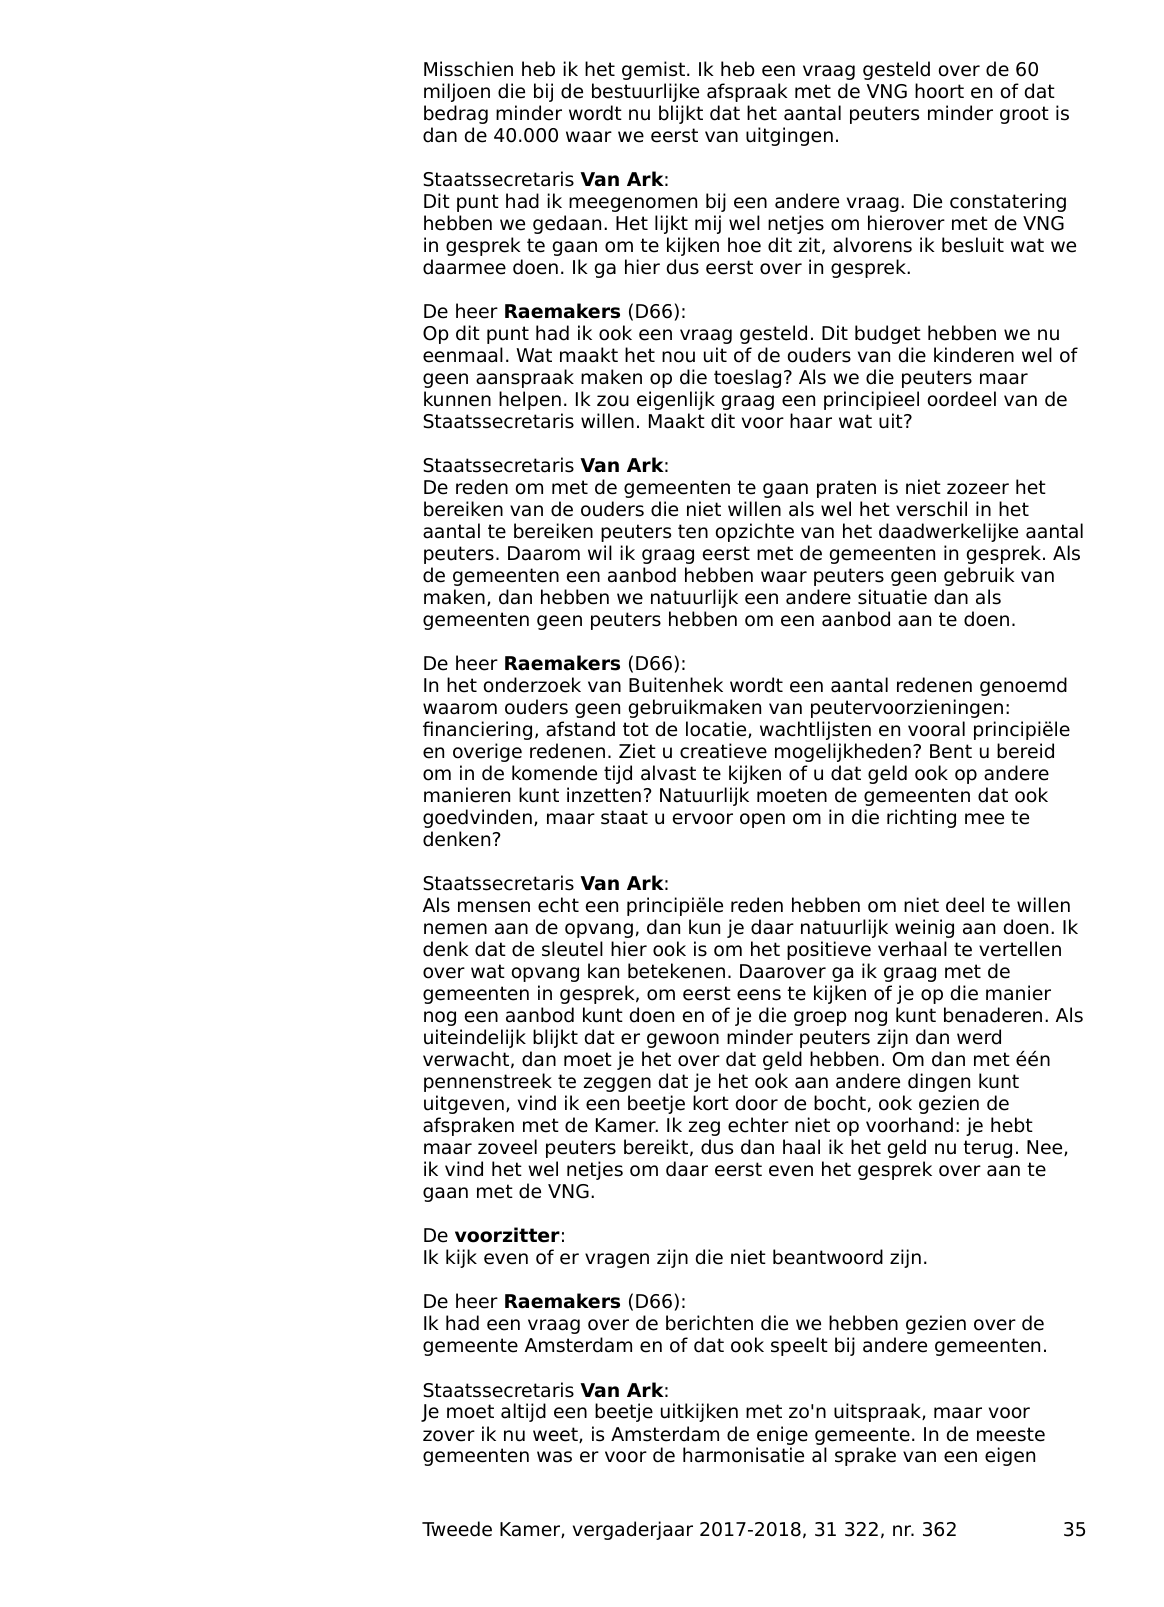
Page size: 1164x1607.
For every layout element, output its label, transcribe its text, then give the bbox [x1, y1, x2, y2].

text Ik had een vraag over de berichten die we hebben gezien over de gemeente Amsterdam en of dat ook speelt bij andere gemeenten. [422, 1313, 1087, 1357]
text De heer Raemakers (D66): [422, 653, 1087, 675]
text De heer Raemakers (D66): [422, 1291, 1087, 1313]
text Op dit punt had ik ook een vraag gesteld. Dit budget hebben we nu eenmaal. Wat maakt het nou uit of de ouders van die kinderen wel of geen aanspraak maken op die toeslag? Als we die peuters maar kunnen helpen. Ik zou eigenlijk graag een principieel oordeel van de Staatssecretaris willen. Maakt dit voor haar wat uit? [422, 323, 1087, 433]
text Je moet altijd een beetje uitkijken met zo'n uitspraak, maar voor zover ik nu weet, is Amsterdam de enige gemeente. In de meeste gemeenten was er voor de harmonisatie al sprake van een eigen [422, 1401, 1087, 1467]
text Staatssecretaris Van Ark: [422, 873, 1087, 895]
text Als mensen echt een principiële reden hebben om niet deel te willen nemen aan de opvang, dan kun je daar natuurlijk weinig aan doen. Ik denk dat de sleutel hier ook is om het positieve verhaal te vertellen over wat opvang kan betekenen. Daarover ga ik graag met de gemeenten in gesprek, om eerst eens te kijken of je op die manier nog een aanbod kunt doen en of je die groep nog kunt benaderen. Als uiteindelijk blijkt dat er gewoon minder peuters zijn dan werd verwacht, dan moet je het over dat geld hebben. Om dan met één pennenstreek te zeggen dat je het ook aan andere dingen kunt uitgeven, vind ik een beetje kort door de bocht, ook gezien de afspraken met de Kamer. Ik zeg echter niet op voorhand: je hebt maar zoveel peuters bereikt, dus dan haal ik het geld nu terug. Nee, ik vind het wel netjes om daar eerst even het gesprek over aan te gaan met de VNG. [422, 895, 1087, 1203]
text Staatssecretaris Van Ark: [422, 1379, 1087, 1401]
text Staatssecretaris Van Ark: [422, 169, 1087, 191]
text De reden om met de gemeenten te gaan praten is niet zozeer het bereiken van de ouders die niet willen als wel het verschil in het aantal te bereiken peuters ten opzichte van het daadwerkelijke aantal peuters. Daarom wil ik graag eerst met de gemeenten in gesprek. Als de gemeenten een aanbod hebben waar peuters geen gebruik van maken, dan hebben we natuurlijk een andere situatie dan als gemeenten geen peuters hebben om een aanbod aan te doen. [422, 477, 1087, 631]
text De heer Raemakers (D66): [422, 301, 1087, 323]
text De voorzitter: [422, 1225, 1087, 1247]
text Staatssecretaris Van Ark: [422, 455, 1087, 477]
text In het onderzoek van Buitenhek wordt een aantal redenen genoemd waarom ouders geen gebruikmaken van peutervoorzieningen: financiering, afstand tot de locatie, wachtlijsten en vooral principiële en overige redenen. Ziet u creatieve mogelijkheden? Bent u bereid om in de komende tijd alvast te kijken of u dat geld ook op andere manieren kunt inzetten? Natuurlijk moeten de gemeenten dat ook goedvinden, maar staat u ervoor open om in die richting mee te denken? [422, 675, 1087, 851]
text Ik kijk even of er vragen zijn die niet beantwoord zijn. [422, 1247, 1087, 1269]
text Dit punt had ik meegenomen bij een andere vraag. Die constatering hebben we gedaan. Het lijkt mij wel netjes om hierover met de VNG in gesprek te gaan om te kijken hoe dit zit, alvorens ik besluit wat we daarmee doen. Ik ga hier dus eerst over in gesprek. [422, 191, 1087, 279]
text Misschien heb ik het gemist. Ik heb een vraag gesteld over de 60 miljoen die bij de bestuurlijke afspraak met de VNG hoort en of dat bedrag minder wordt nu blijkt dat het aantal peuters minder groot is dan de 40.000 waar we eerst van uitgingen. [422, 59, 1087, 147]
